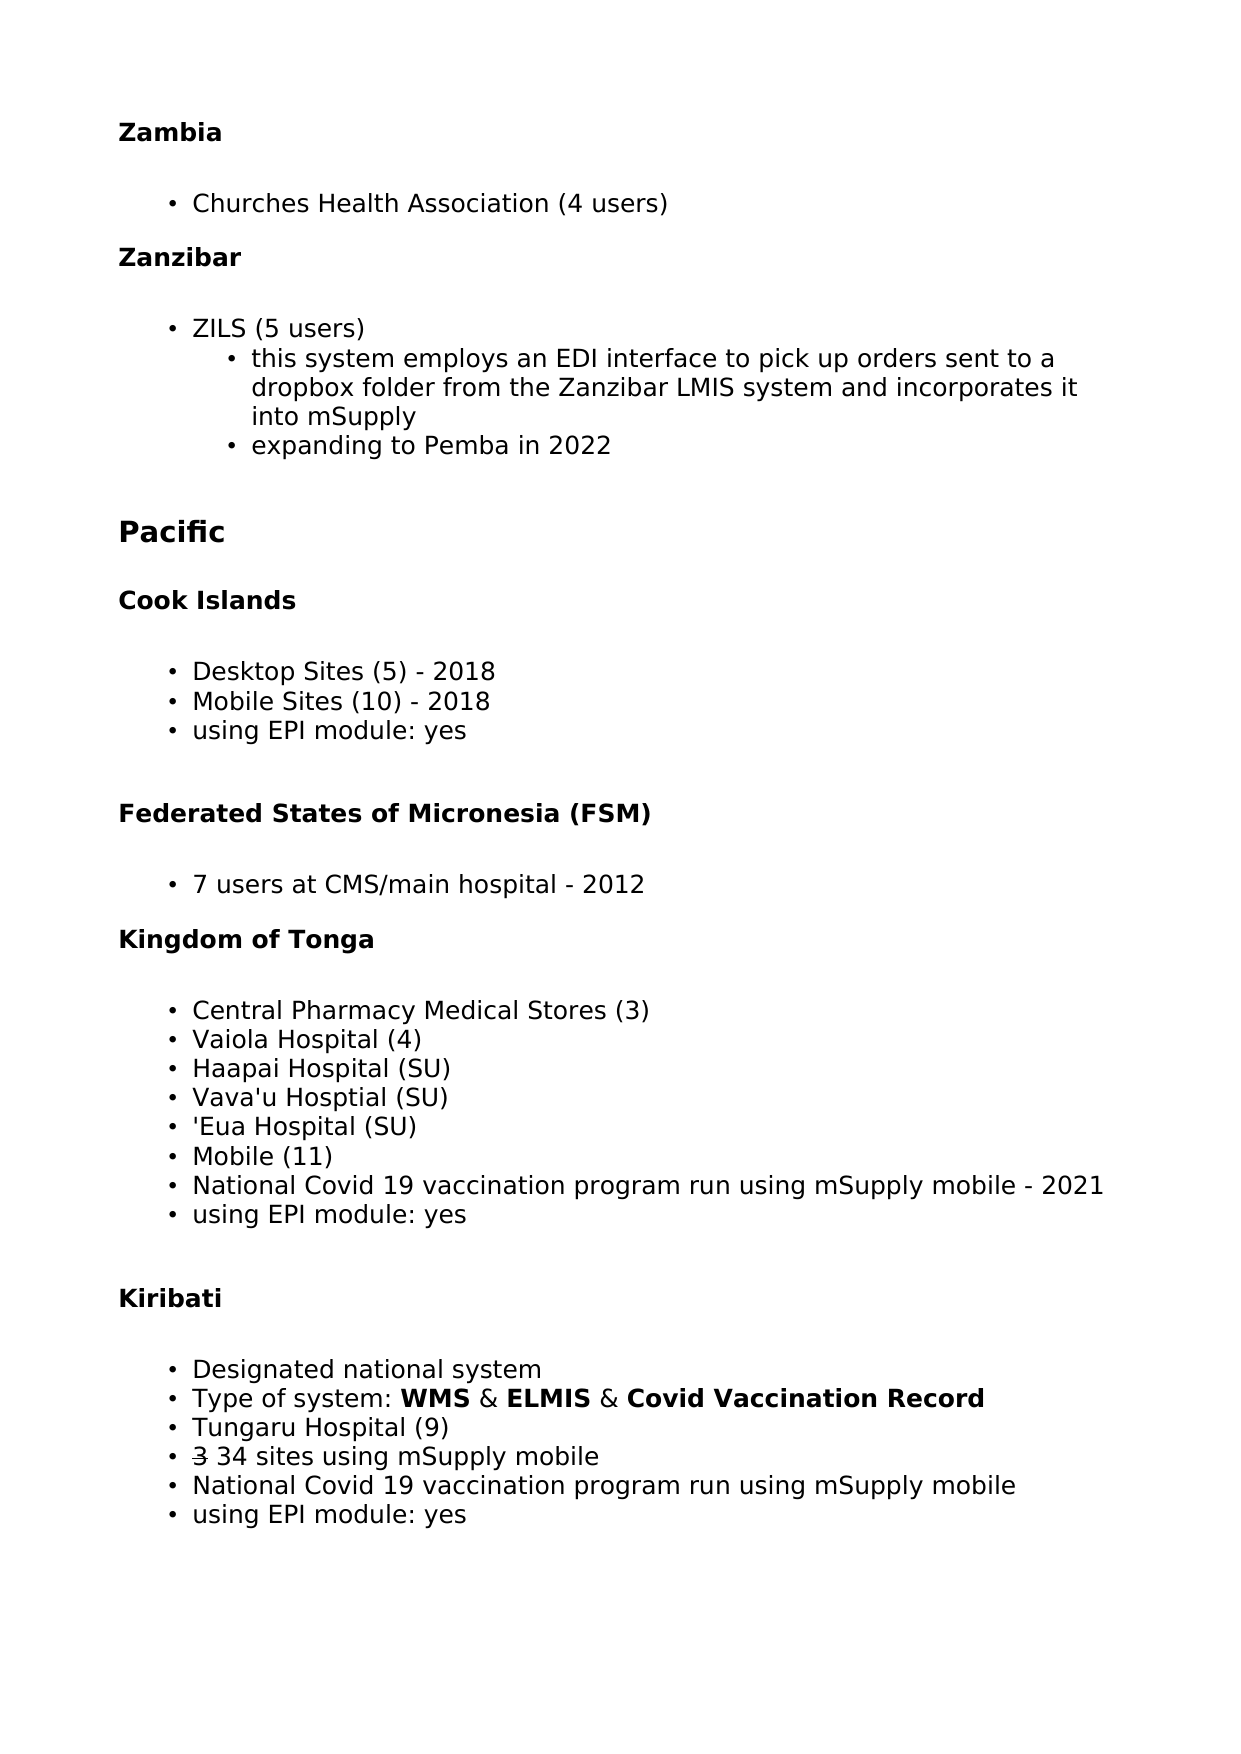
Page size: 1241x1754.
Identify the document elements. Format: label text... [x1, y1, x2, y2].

list Mobile (11) [177, 1142, 1122, 1171]
list Tungaru Hospital (9) [177, 1413, 1122, 1442]
list Designated national system [177, 1355, 1122, 1384]
list expanding to Pemba in 2022 [236, 431, 1122, 460]
subtitle Cook Islands [118, 586, 1122, 616]
subtitle Kingdom of Tonga [118, 925, 1122, 954]
list using EPI module: yes [177, 1501, 1122, 1530]
list Churches Health Association (4 users) [177, 189, 1122, 218]
list Type of system: WMS & ELMIS & Covid Vaccination Record [177, 1384, 1122, 1413]
list 3 34 sites using mSupply mobile [177, 1442, 1122, 1472]
subtitle Zanzibar [118, 243, 1122, 273]
list Haapai Hospital (SU) [177, 1054, 1122, 1083]
list 'Eua Hospital (SU) [177, 1113, 1122, 1142]
list using EPI module: yes [177, 1200, 1122, 1229]
list 7 users at CMS/main hospital - 2012 [177, 871, 1122, 900]
list using EPI module: yes [177, 716, 1122, 745]
subtitle Kiribati [118, 1284, 1122, 1313]
subtitle Pacific [118, 515, 1122, 549]
list Vaiola Hospital (4) [177, 1025, 1122, 1054]
subtitle Federated States of Micronesia (FSM) [118, 799, 1122, 829]
list National Covid 19 vaccination program run using mSupply mobile [177, 1472, 1122, 1501]
list ZILS (5 users) [177, 314, 1122, 344]
list National Covid 19 vaccination program run using mSupply mobile - 2021 [177, 1171, 1122, 1200]
list Desktop Sites (5) - 2018 [177, 657, 1122, 687]
list Central Pharmacy Medical Stores (3) [177, 996, 1122, 1025]
list Vava'u Hosptial (SU) [177, 1083, 1122, 1113]
subtitle Zambia [118, 118, 1122, 147]
list Mobile Sites (10) - 2018 [177, 687, 1122, 716]
list this system employs an EDI interface to pick up orders sent to a dropbox folder from the Zanzibar LMIS system and incorporates it into mSupply [236, 344, 1122, 431]
